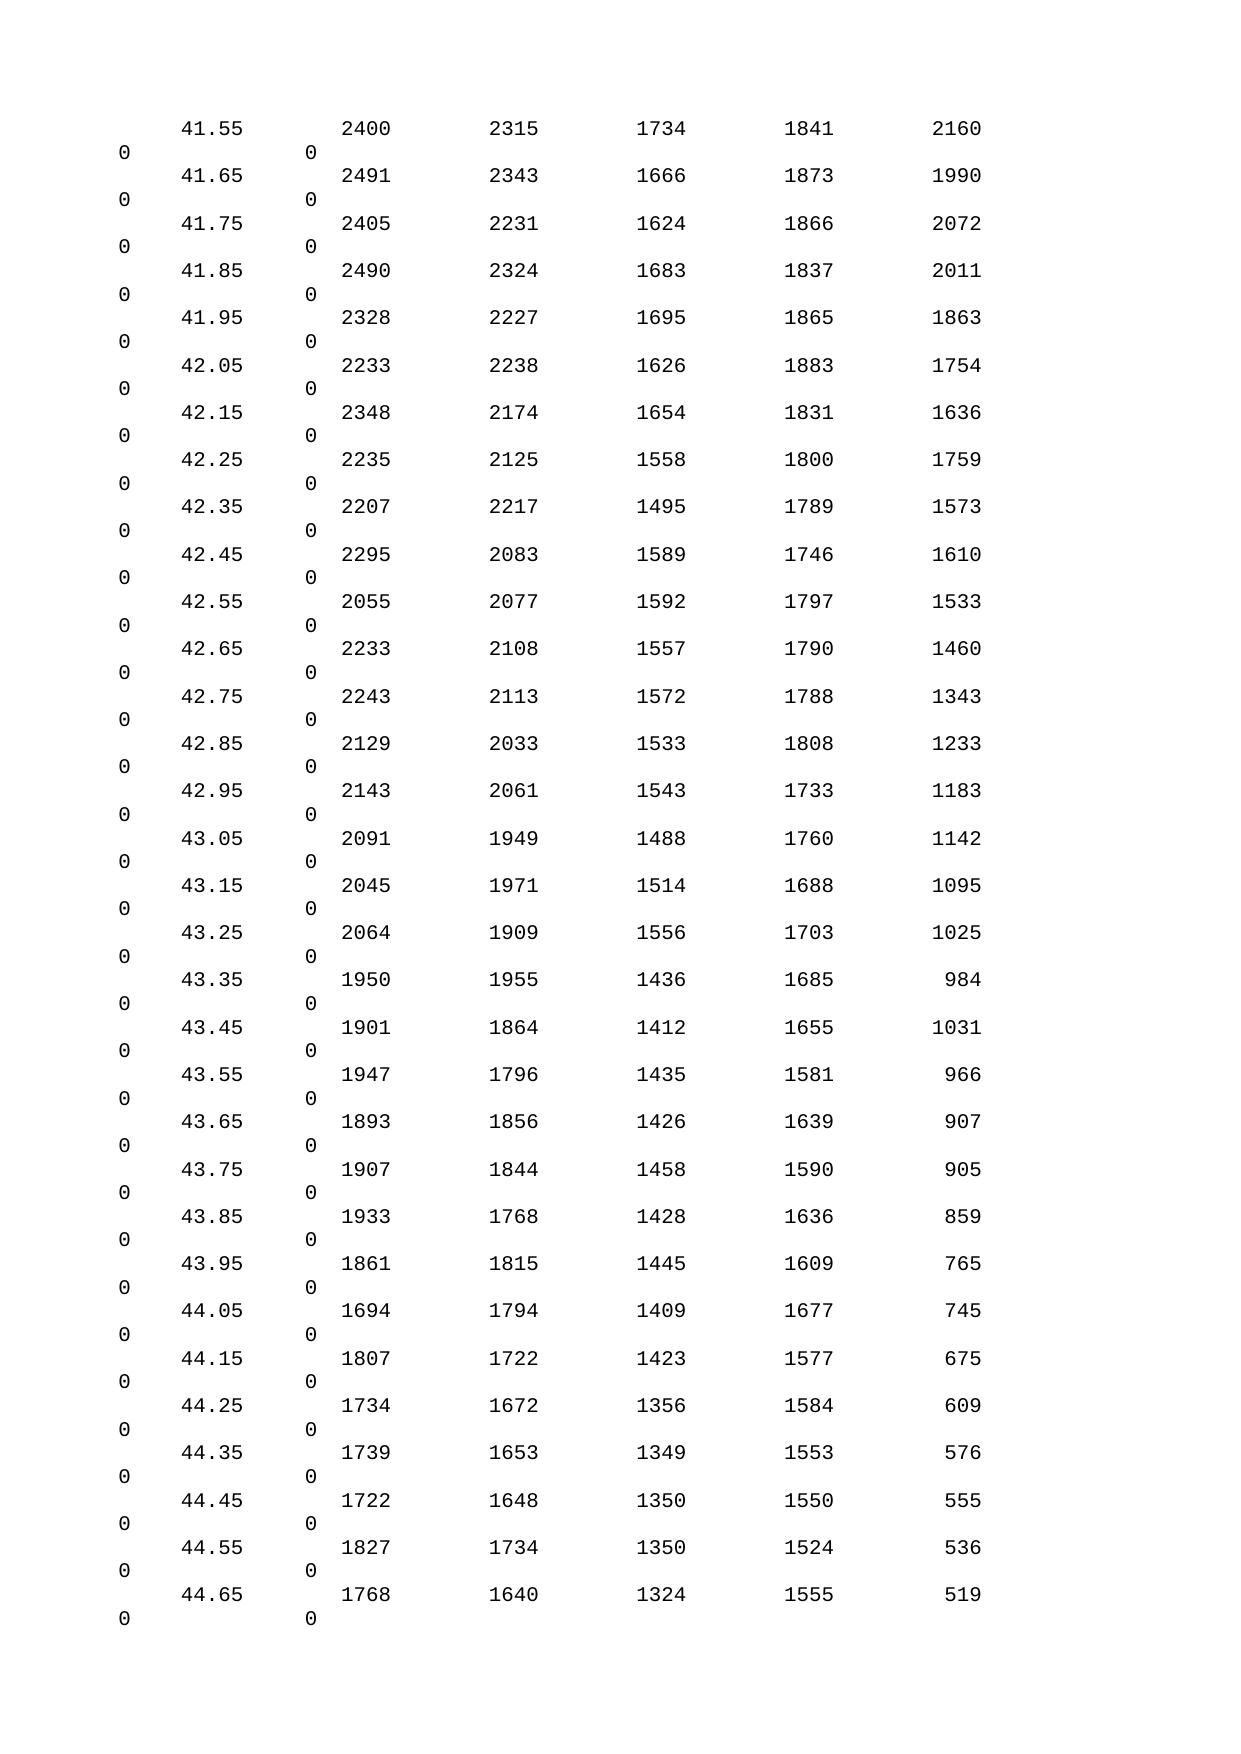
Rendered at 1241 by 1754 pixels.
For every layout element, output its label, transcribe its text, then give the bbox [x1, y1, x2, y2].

text 41.85 2490 2324 1683 1837 2011 0 0 [118, 260, 1122, 307]
text 42.35 2207 2217 1495 1789 1573 0 0 [118, 496, 1122, 544]
text 44.25 1734 1672 1356 1584 609 0 0 [118, 1395, 1122, 1442]
text 41.95 2328 2227 1695 1865 1863 0 0 [118, 307, 1122, 354]
text 42.55 2055 2077 1592 1797 1533 0 0 [118, 591, 1122, 638]
text 43.95 1861 1815 1445 1609 765 0 0 [118, 1253, 1122, 1300]
text 44.45 1722 1648 1350 1550 555 0 0 [118, 1489, 1122, 1537]
text 43.25 2064 1909 1556 1703 1025 0 0 [118, 922, 1122, 969]
text 41.75 2405 2231 1624 1866 2072 0 0 [118, 213, 1122, 260]
text 42.25 2235 2125 1558 1800 1759 0 0 [118, 449, 1122, 496]
text 41.65 2491 2343 1666 1873 1990 0 0 [118, 165, 1122, 213]
text 42.75 2243 2113 1572 1788 1343 0 0 [118, 686, 1122, 733]
text 42.65 2233 2108 1557 1790 1460 0 0 [118, 638, 1122, 686]
text 42.85 2129 2033 1533 1808 1233 0 0 [118, 733, 1122, 780]
text 44.65 1768 1640 1324 1555 519 0 0 [118, 1584, 1122, 1631]
text 42.15 2348 2174 1654 1831 1636 0 0 [118, 402, 1122, 449]
text 43.15 2045 1971 1514 1688 1095 0 0 [118, 875, 1122, 922]
text 42.05 2233 2238 1626 1883 1754 0 0 [118, 354, 1122, 402]
text 43.55 1947 1796 1435 1581 966 0 0 [118, 1064, 1122, 1111]
text 44.05 1694 1794 1409 1677 745 0 0 [118, 1300, 1122, 1348]
text 44.55 1827 1734 1350 1524 536 0 0 [118, 1537, 1122, 1584]
text 43.35 1950 1955 1436 1685 984 0 0 [118, 969, 1122, 1017]
text 43.85 1933 1768 1428 1636 859 0 0 [118, 1206, 1122, 1253]
text 43.05 2091 1949 1488 1760 1142 0 0 [118, 827, 1122, 875]
text 41.55 2400 2315 1734 1841 2160 0 0 [118, 118, 1122, 165]
text 43.45 1901 1864 1412 1655 1031 0 0 [118, 1017, 1122, 1064]
text 43.65 1893 1856 1426 1639 907 0 0 [118, 1111, 1122, 1158]
text 42.45 2295 2083 1589 1746 1610 0 0 [118, 544, 1122, 591]
text 42.95 2143 2061 1543 1733 1183 0 0 [118, 780, 1122, 827]
text 43.75 1907 1844 1458 1590 905 0 0 [118, 1158, 1122, 1206]
text 44.35 1739 1653 1349 1553 576 0 0 [118, 1442, 1122, 1489]
text 44.15 1807 1722 1423 1577 675 0 0 [118, 1348, 1122, 1395]
